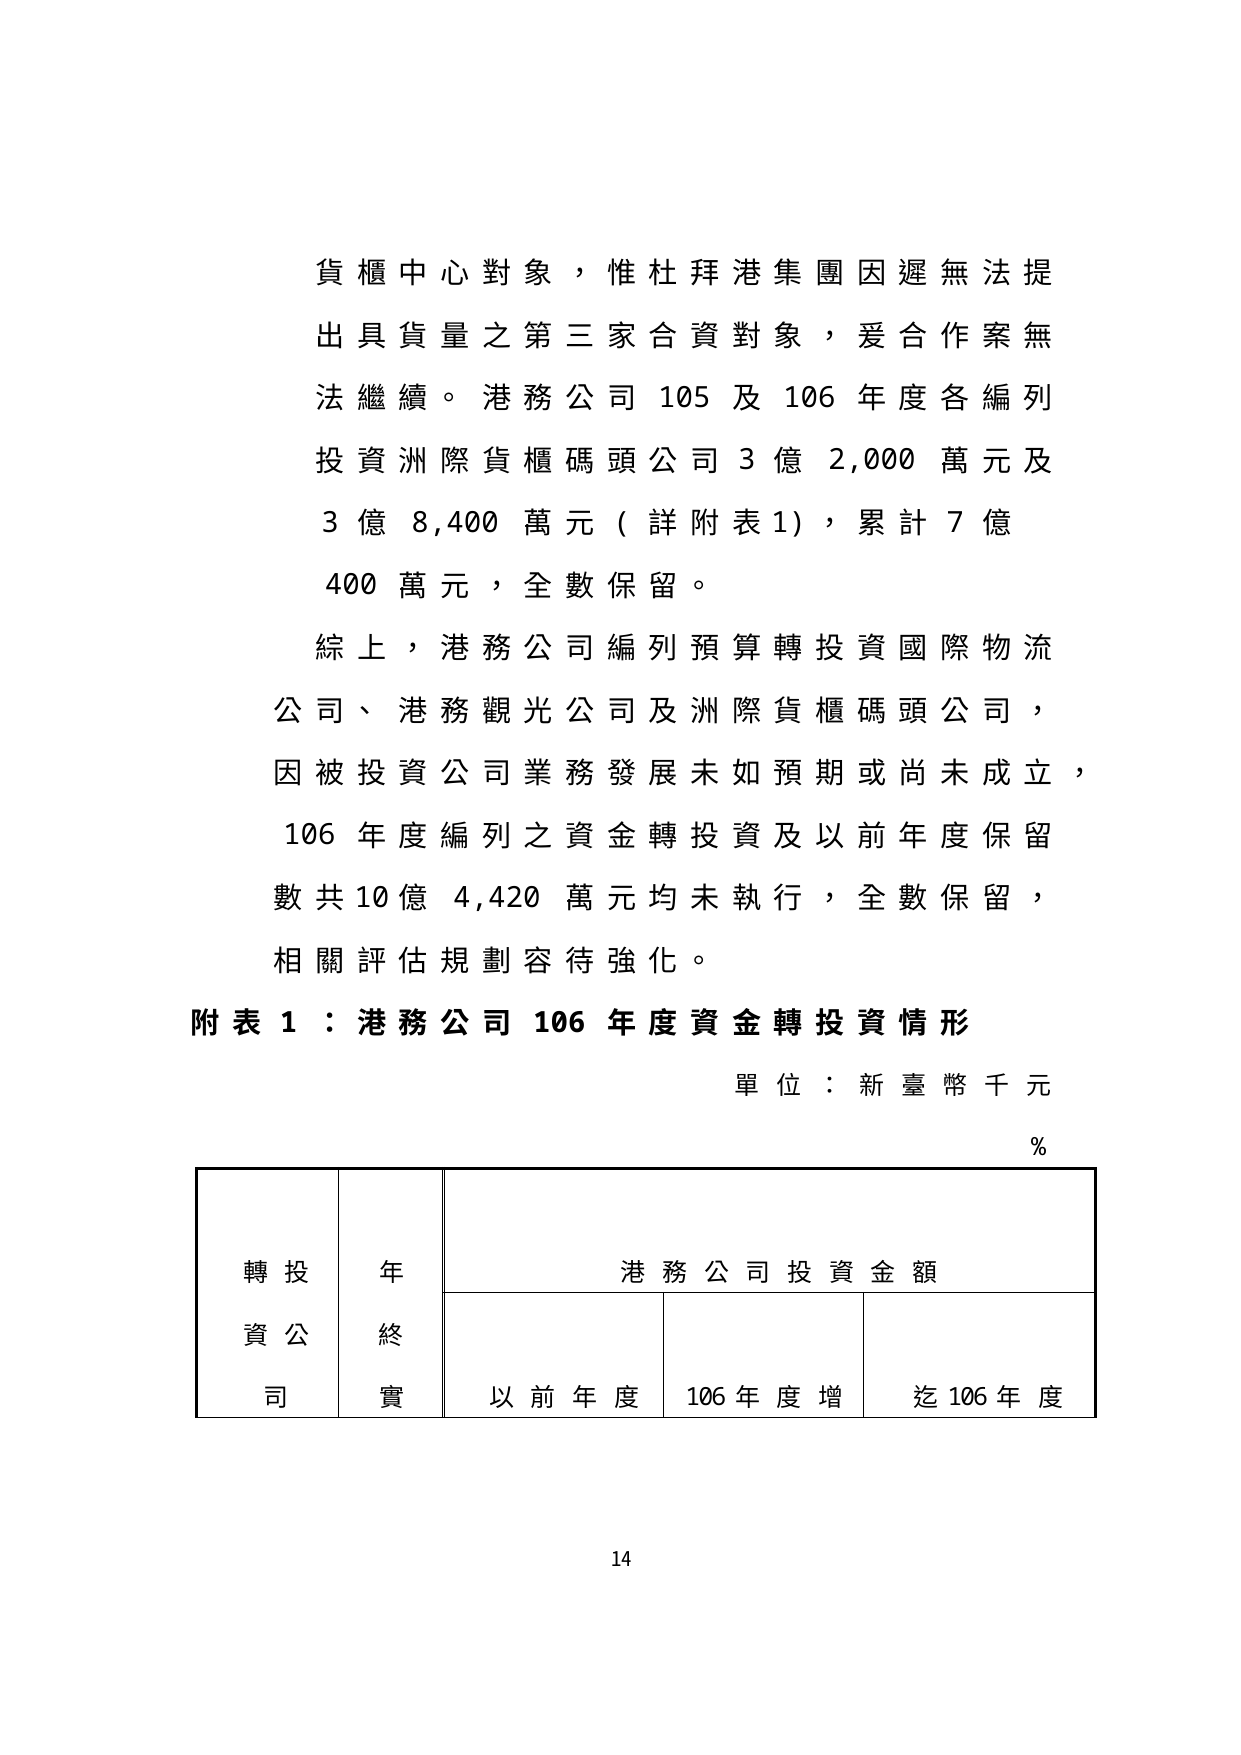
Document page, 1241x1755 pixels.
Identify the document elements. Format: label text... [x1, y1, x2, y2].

table_cell 106年度增 [664, 1293, 863, 1417]
text 綜上，港務公司編列預算轉投資國際物流公司、港務觀光公司及洲際貨櫃碼頭公司，因被投資公司業務發展未如預期或尚未成立，106年度編列之資金轉投資及以前年度保留數共10億4,420萬元均未執行，全數保留，相關評估規劃容待強化。 [243, 604, 1059, 979]
table_header 港務公司投資金額 [445, 1170, 1094, 1292]
text 單位：新臺幣千元；% [184, 1042, 1059, 1167]
table_header 轉投資公司 [198, 1170, 338, 1417]
table_cell 以前年度 [445, 1293, 663, 1417]
table_cell 迄106年度 [864, 1293, 1094, 1417]
text 附表1：港務公司106年度資金轉投資情形 [184, 979, 1103, 1042]
text 貨櫃中心對象，惟杜拜港集團因遲無法提出具貨量之第三家合資對象，爰合作案無法繼續。港務公司105及106年度各編列投資洲際貨櫃碼頭公司3億2,000萬元及3億8,400萬元(詳附表1)，累計7億400萬元，全數保留。 [243, 229, 1059, 604]
table_header 年終 實收 資本額 [339, 1170, 442, 1417]
